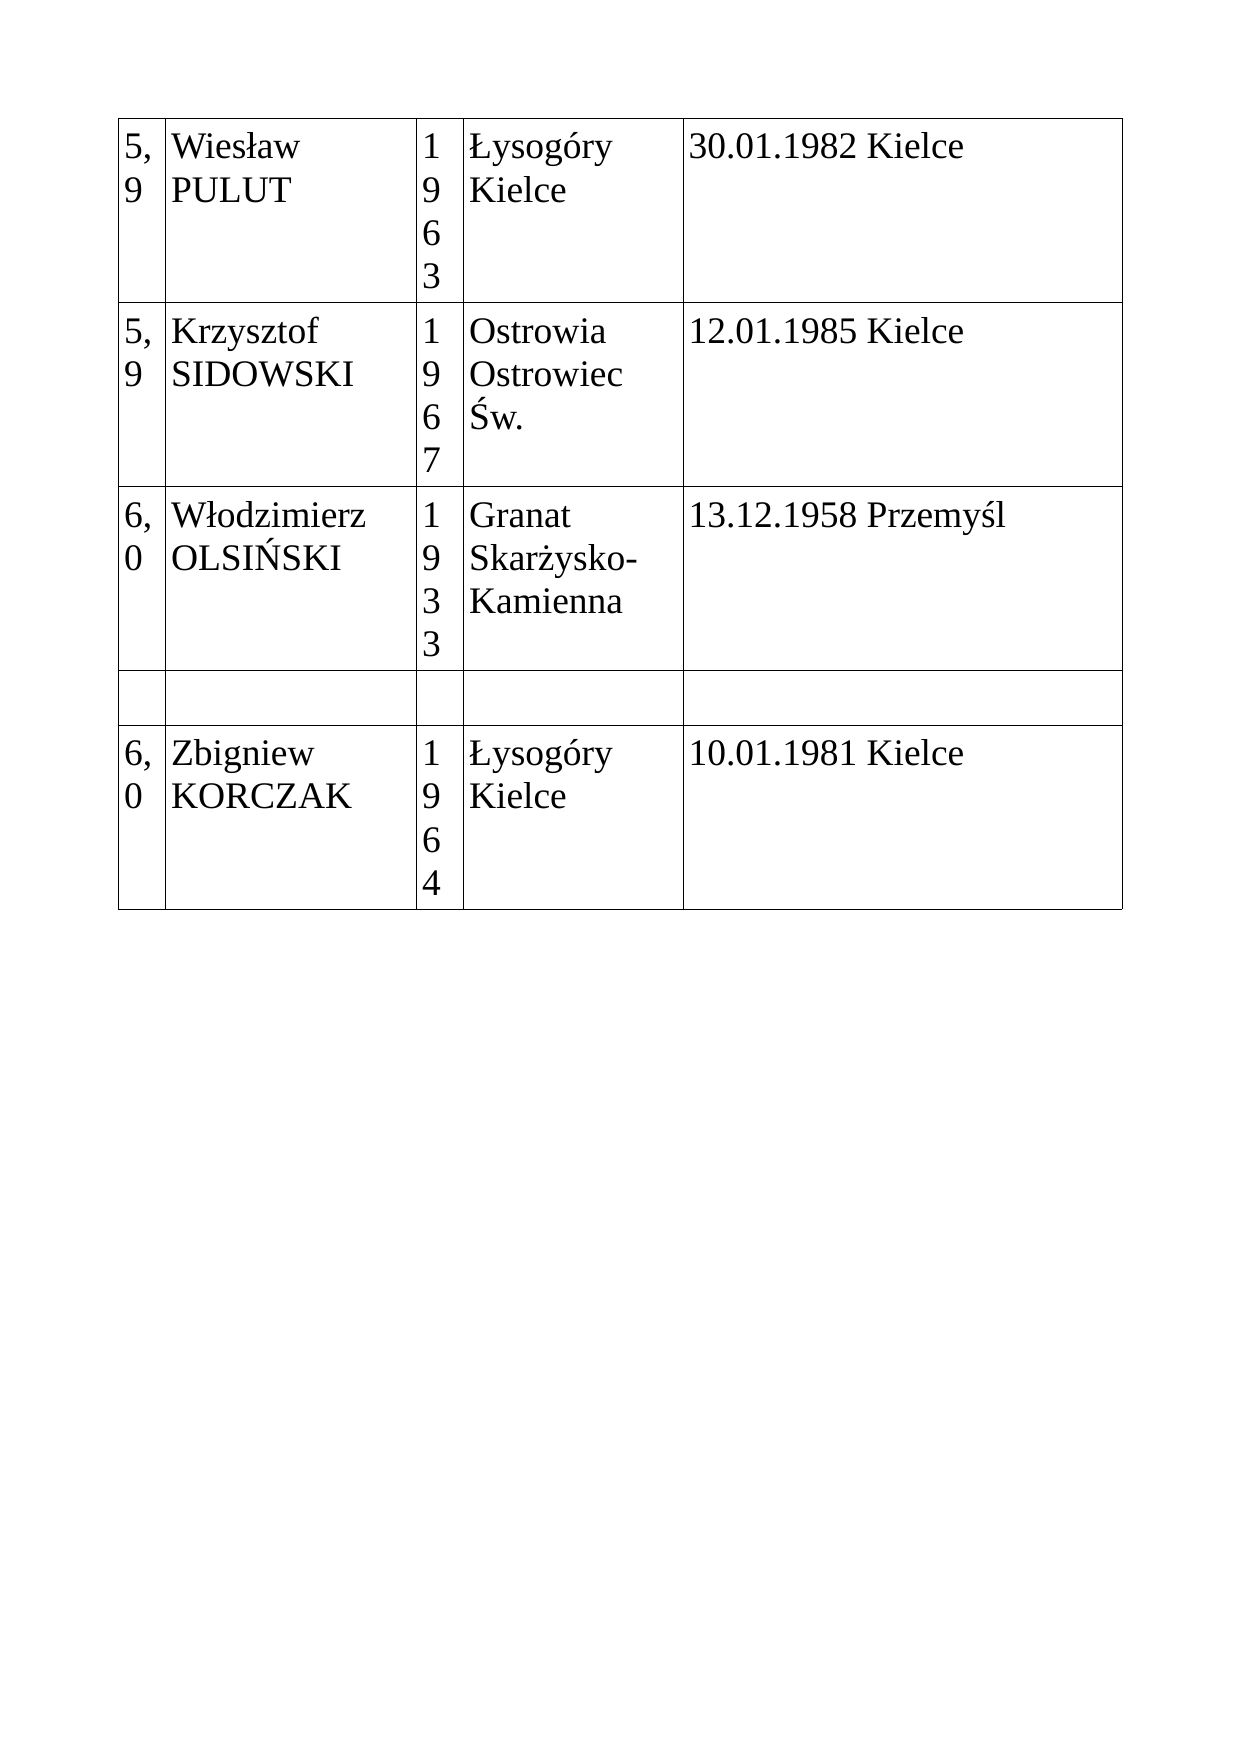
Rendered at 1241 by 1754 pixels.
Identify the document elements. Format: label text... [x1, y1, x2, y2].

table_cell [166, 671, 416, 725]
table_cell 30.01.1982 Kielce [684, 119, 1122, 302]
table_cell 6,0 [119, 487, 165, 670]
table_cell 5,9 [119, 303, 165, 486]
table_cell Granat Skarżysko-Kamienna [464, 487, 683, 670]
table_cell [684, 671, 1122, 725]
table_cell Włodzimierz OLSIŃSKI [166, 487, 416, 670]
table_cell [119, 671, 165, 725]
table_cell Ostrowia Ostrowiec Św. [464, 303, 683, 486]
table_cell Wiesław PULUT [166, 119, 416, 302]
table_cell 6,0 [119, 726, 165, 909]
table_cell Zbigniew KORCZAK [166, 726, 416, 909]
table_cell 5,9 [119, 119, 165, 302]
table_cell Krzysztof SIDOWSKI [166, 303, 416, 486]
table_cell 1967 [417, 303, 463, 486]
table_cell 10.01.1981 Kielce [684, 726, 1122, 909]
table_cell 1933 [417, 487, 463, 670]
table_cell 12.01.1985 Kielce [684, 303, 1122, 486]
table_cell [417, 671, 463, 725]
table_cell 1963 [417, 119, 463, 302]
table_cell 13.12.1958 Przemyśl [684, 487, 1122, 670]
table_cell 1964 [417, 726, 463, 909]
table_cell [464, 671, 683, 725]
table_cell Łysogóry Kielce [464, 119, 683, 302]
table_cell Łysogóry Kielce [464, 726, 683, 909]
